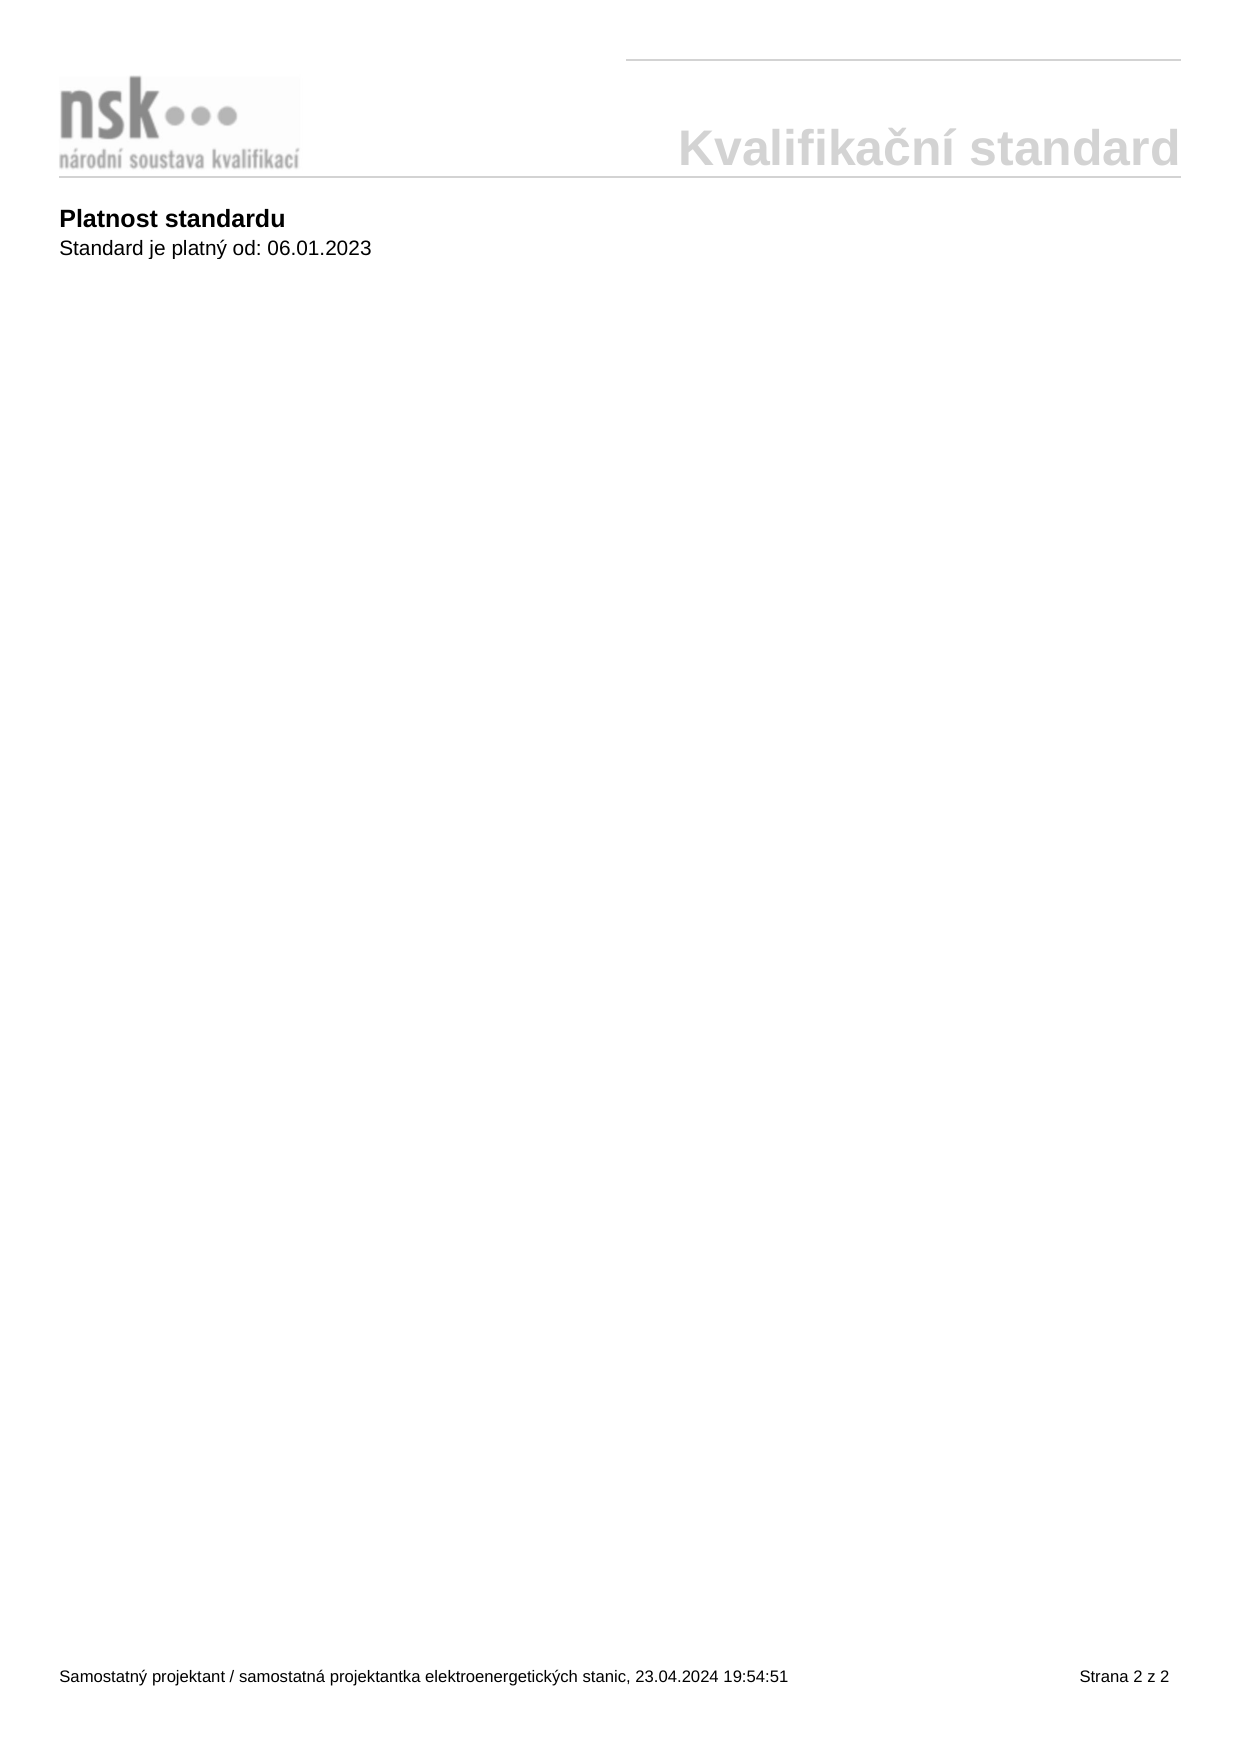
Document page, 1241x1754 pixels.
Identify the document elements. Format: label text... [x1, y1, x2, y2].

table_cell [1169, 1658, 1181, 1694]
table_cell [620, 559, 626, 859]
table_cell [1169, 259, 1181, 559]
table_cell [59, 178, 1181, 194]
table_cell [620, 259, 626, 559]
table_cell [626, 259, 862, 559]
table_cell [59, 859, 483, 1159]
table_cell [862, 194, 1093, 200]
table_cell [862, 1159, 1093, 1409]
table_cell [626, 559, 862, 859]
table_cell Strana 2 z 2 [862, 1658, 1169, 1694]
picture [58, 59, 621, 171]
table_cell [59, 1409, 483, 1658]
table_cell [626, 1159, 862, 1409]
table_cell [59, 559, 483, 859]
table_cell [484, 171, 620, 176]
table_cell Platnost standardu [59, 200, 1181, 236]
table_cell [484, 1409, 620, 1658]
table_cell [862, 859, 1093, 1159]
table_cell [1093, 1409, 1169, 1658]
table_cell [626, 859, 862, 1159]
table_cell [620, 859, 626, 1159]
table_cell [626, 1409, 862, 1658]
table_cell [484, 194, 620, 200]
table_cell [59, 1159, 483, 1409]
table_cell Kvalifikační standard [626, 61, 1181, 176]
table_cell [1169, 1159, 1181, 1409]
table_cell [484, 259, 620, 559]
table_cell [1093, 259, 1169, 559]
table_cell [484, 1159, 620, 1409]
table_cell [59, 194, 483, 200]
table_cell [1093, 1159, 1169, 1409]
table_cell [862, 259, 1093, 559]
table_cell [620, 1159, 626, 1409]
table_cell [484, 559, 620, 859]
table_cell [1169, 859, 1181, 1159]
table_cell Standard je platný od: 06.01.2023 [59, 236, 1181, 259]
table_cell [484, 859, 620, 1159]
table_cell [1093, 559, 1169, 859]
table_cell [1169, 194, 1181, 200]
table_cell [862, 559, 1093, 859]
table_cell [1093, 859, 1169, 1159]
table_cell [620, 1409, 626, 1658]
table_cell [1093, 194, 1169, 200]
table_cell [862, 1409, 1093, 1658]
table_cell [621, 59, 626, 170]
table_cell [59, 171, 483, 176]
table_cell [1169, 559, 1181, 859]
table_cell [626, 194, 862, 200]
table_cell [59, 259, 483, 559]
table_cell [1169, 1409, 1181, 1658]
table_cell Samostatný projektant / samostatná projektantka elektroenergetických stanic, 23.04.2024 19:54:51 [59, 1658, 862, 1694]
